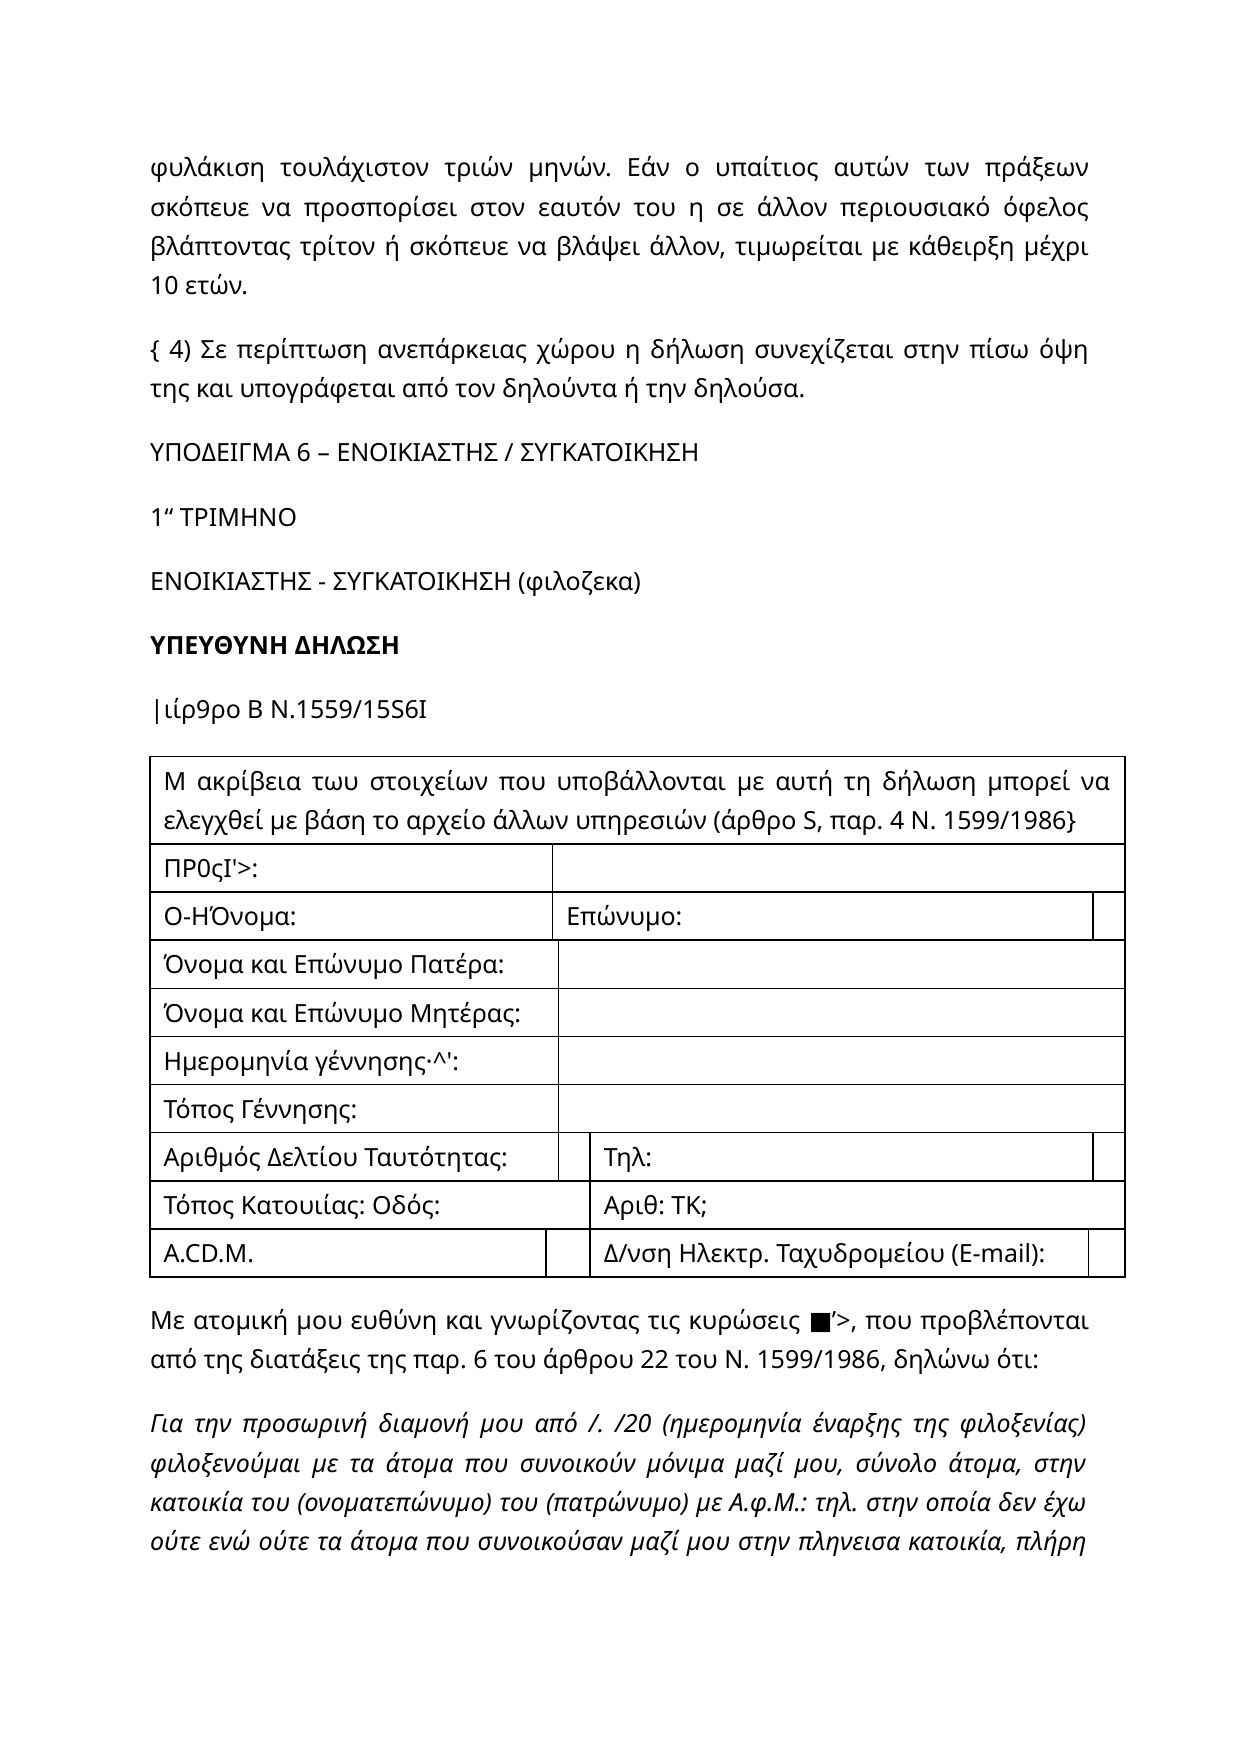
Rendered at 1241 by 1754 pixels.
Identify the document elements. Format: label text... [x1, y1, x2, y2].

table_cell [553, 845, 1124, 891]
table_cell Όνομα και Επώνυμο Μητέρας: [151, 989, 558, 1036]
text { 4) Σε περίπτωση ανεπάρκειας χώρου η δήλωση συνεχίζεται στην πίσω όψη της και υπογράφεται από τον δηλούντα ή την δηλούσα. [150, 332, 1090, 405]
table_cell [559, 1133, 589, 1180]
table_cell Τηλ: [591, 1133, 1092, 1180]
table_cell Τόπος Κατουιίας: Οδός: [151, 1182, 589, 1228]
text ΕΝΟΙΚΙΑΣΤΗΣ - ΣΥΓΚΑΤΟΙΚΗΣΗ (φιλοζεκα) [150, 563, 1090, 597]
table_cell Τόπος Γέννησης: [151, 1085, 558, 1132]
table_cell Όνομα και Επώνυμο Πατέρα: [151, 941, 558, 987]
table_cell ΠΡ0ςΙ'>: [151, 845, 552, 891]
table_header Μ ακρίβεια τωυ στοιχείων που υποβάλλονται με αυτή τη δήλωση μπορεί να ελεγχθεί με βάση το αρχείο άλλων υπηρεσιών (άρθρο S, παρ. 4 Ν. 1599/1986} [151, 757, 1124, 843]
table_cell [559, 941, 1124, 987]
table_cell [547, 1230, 589, 1276]
table_cell Αριθμός Δελτίου Ταυτότητας: [151, 1133, 558, 1180]
table_cell Επώνυμο: [553, 893, 1092, 939]
text |ιίρ9ρο Β N.1559/15S6I [150, 692, 1090, 726]
text φυλάκιση τουλάχιστον τριών μηνών. Εάν ο υπαίτιος αυτών των πράξεων σκόπευε να προσπορίσει στον εαυτόν του η σε άλλον περιουσιακό όφελος βλάπτοντας τρίτον ή σκόπευε να βλάψει άλλον, τιμωρείται με κάθειρξη μέχρι 10 ετών. [150, 150, 1090, 302]
text Για την προσωρινή διαμονή μου από /. /20 (ημερομηνία έναρξης της φιλοξενίας) φιλοξενούμαι με τα άτομα που συνοικούν μόνιμα μαζί μου, σύνολο άτομα, στην κατοικία του (ονοματεπώνυμο) του (πατρώνυμο) με Α.φ.Μ.: τηλ. στην οποία δεν έχω ούτε ενώ ούτε τα άτομα που συνοικούσαν μαζί μου στην πληνεισα κατοικία, πλήρη [150, 1406, 1090, 1558]
text Με ατομική μου ευθύνη και γνωρίζοντας τις κυρώσεις ■’>, που προβλέπονται από της διατάξεις της παρ. 6 του άρθρου 22 του Ν. 1599/1986, δηλώνω ότι: [150, 1303, 1090, 1376]
table_cell Δ/νση Ηλεκτρ. Ταχυδρομείου (E-mail): [591, 1230, 1088, 1276]
table_cell Ο-ΗΌνομα: [151, 893, 552, 939]
table_cell Ημερομηνία γέννησης·^': [151, 1037, 558, 1084]
table_cell Αριθ: ΤΚ; [591, 1182, 1124, 1228]
table_cell [1089, 1230, 1124, 1276]
text ΥΠΟΔΕΙΓΜΑ 6 – ΕΝΟΙΚΙΑΣΤΗΣ / ΣΥΓΚΑΤΟΙΚΗΣΗ [150, 435, 1090, 469]
table_cell A.CD.M. [151, 1230, 545, 1276]
table_cell [559, 1085, 1124, 1132]
text 1“ ΤΡΙΜΗΝΟ [150, 499, 1090, 533]
table_cell [559, 989, 1124, 1036]
table_cell [1094, 1133, 1124, 1180]
table_cell [559, 1037, 1124, 1084]
text ΥΠΕΥΘΥΝΗ ΔΗΛΩΣΗ [150, 627, 1090, 662]
table_cell [1094, 893, 1124, 939]
